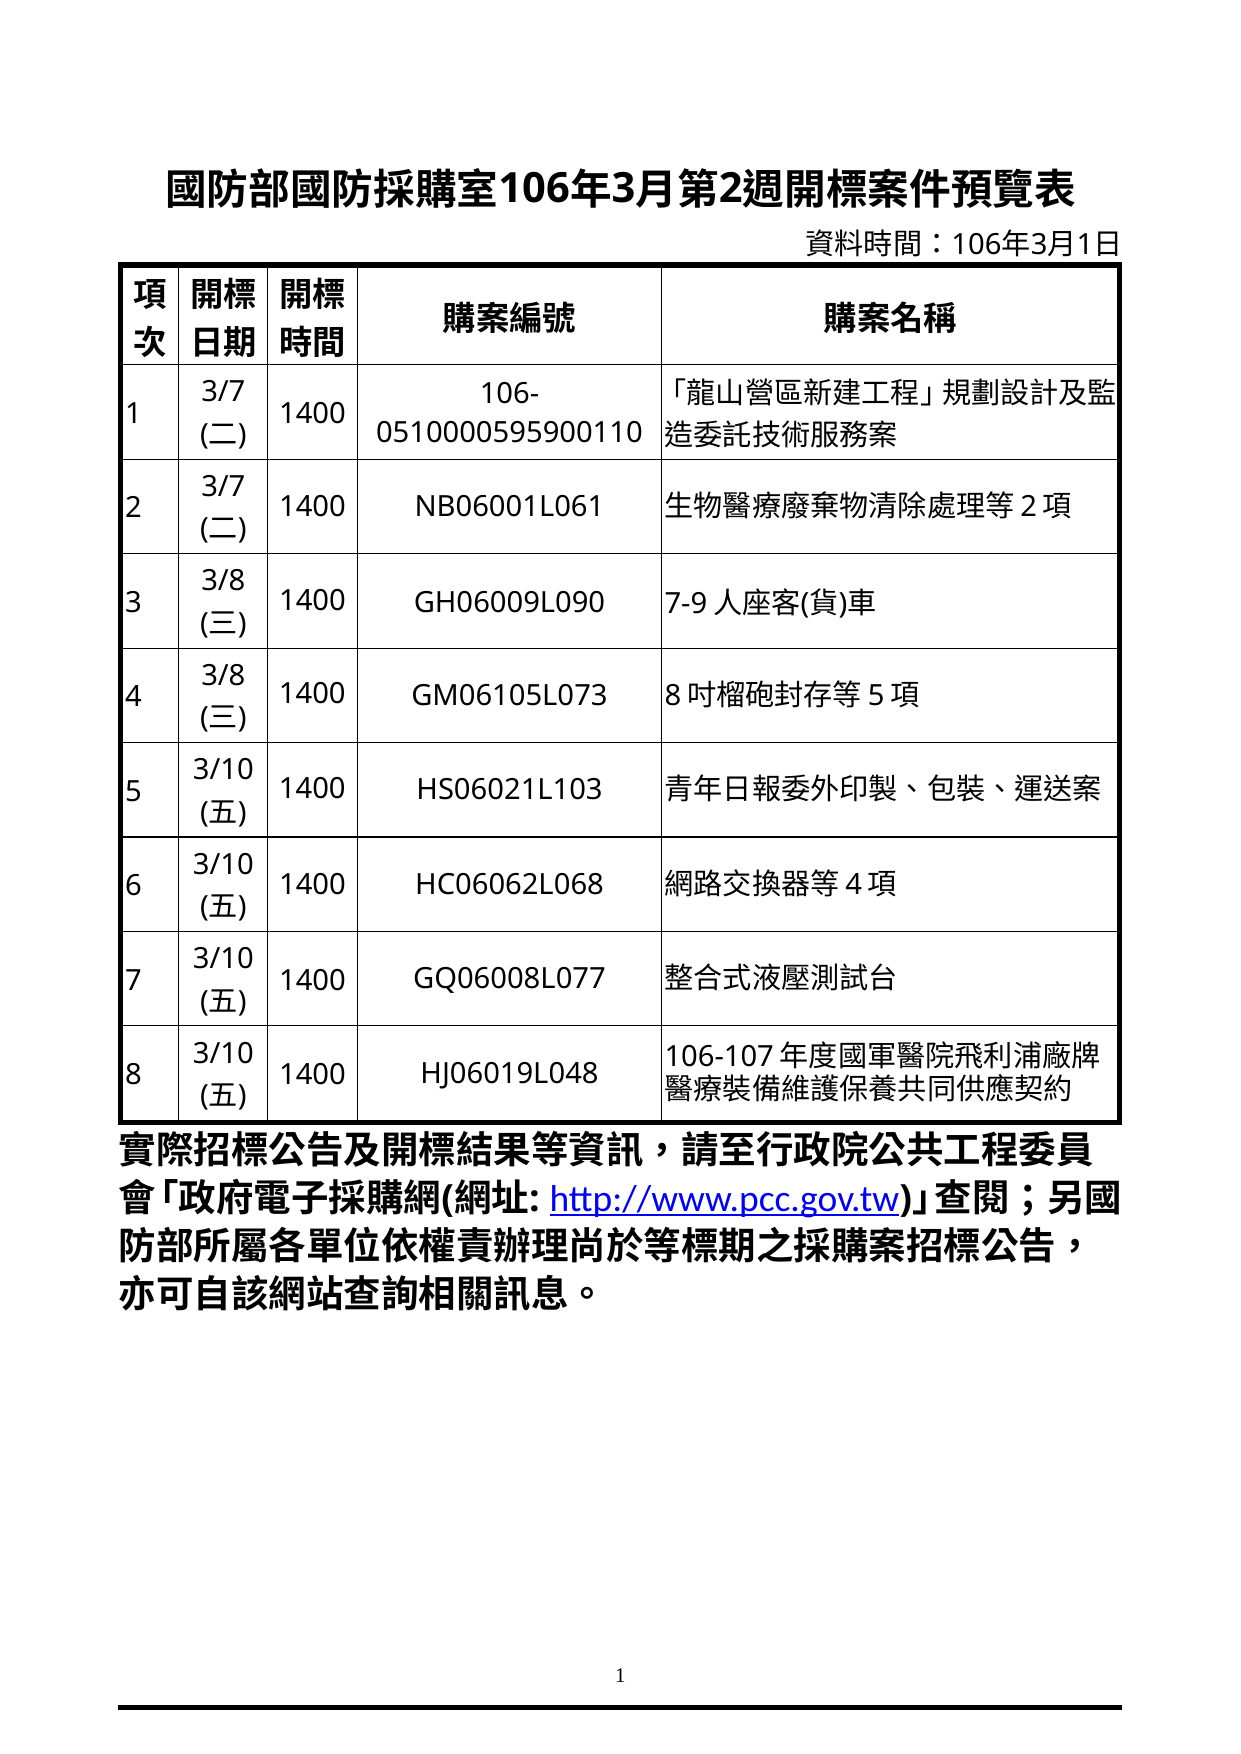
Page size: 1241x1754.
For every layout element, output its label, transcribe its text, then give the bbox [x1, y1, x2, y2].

table_cell 3/7 (二) [179, 365, 267, 458]
table_cell 1400 [268, 743, 357, 836]
table_cell 3/10 (五) [179, 1026, 267, 1120]
table_cell 「龍山營區新建工程」規劃設計及監造委託技術服務案 [662, 365, 1117, 458]
table_cell 1400 [268, 1026, 357, 1120]
table_cell HJ06019L048 [358, 1026, 661, 1120]
table_cell [123, 554, 178, 647]
table_cell [123, 365, 178, 458]
table_cell [123, 932, 178, 1025]
table_cell 1400 [268, 838, 357, 931]
table_cell 生物醫療廢棄物清除處理等2項 [662, 460, 1117, 553]
table_cell 1400 [268, 649, 357, 742]
table_cell 3/10 (五) [179, 932, 267, 1025]
table_cell 1400 [268, 460, 357, 553]
table_cell HC06062L068 [358, 838, 661, 931]
table_cell 3/10 (五) [179, 838, 267, 931]
table_cell 整合式液壓測試台 [662, 932, 1117, 1025]
table_cell [123, 743, 178, 836]
table_cell 8吋榴砲封存等5項 [662, 649, 1117, 742]
table_cell [123, 838, 178, 931]
table_header 開標時間 [268, 268, 357, 364]
text 實際招標公告及開標結果等資訊，請至行政院公共工程委員會「政府電子採購網(網址: http://www.pcc.gov.tw)」查閱；另國防部所屬各單位依權責辦理尚於等標期之採購案招標公告，亦可自該網站查詢相關訊息。 [118, 1125, 1122, 1317]
table_cell [123, 649, 178, 742]
table_cell HS06021L103 [358, 743, 661, 836]
table_cell 7-9人座客(貨)車 [662, 554, 1117, 647]
table_cell [123, 460, 178, 553]
table_cell [123, 1026, 178, 1120]
text 國防部國防採購室106年3月第2週開標案件預覽表 [118, 160, 1122, 212]
table_cell 3/10 (五) [179, 743, 267, 836]
table_cell 1400 [268, 932, 357, 1025]
table_cell 3/8 (三) [179, 554, 267, 647]
table_header 購案編號 [358, 268, 661, 364]
table_cell GM06105L073 [358, 649, 661, 742]
table_cell 青年日報委外印製、包裝、運送案 [662, 743, 1117, 836]
table_cell 106-107年度國軍醫院飛利浦廠牌醫療裝備維護保養共同供應契約 [662, 1026, 1117, 1120]
text 資料時間：106年3月1日 [157, 225, 1122, 262]
table_header 購案名稱 [662, 268, 1117, 364]
table_cell NB06001L061 [358, 460, 661, 553]
table_cell 1400 [268, 554, 357, 647]
table_cell 網路交換器等4項 [662, 838, 1117, 931]
table_header 開標日期 [179, 268, 267, 364]
table_cell 3/7 (二) [179, 460, 267, 553]
table_cell 3/8 (三) [179, 649, 267, 742]
table_cell 106-0510000595900110 [358, 365, 661, 458]
table_header 項次 [123, 268, 178, 364]
table_cell 1400 [268, 365, 357, 458]
table_cell GQ06008L077 [358, 932, 661, 1025]
table_cell GH06009L090 [358, 554, 661, 647]
